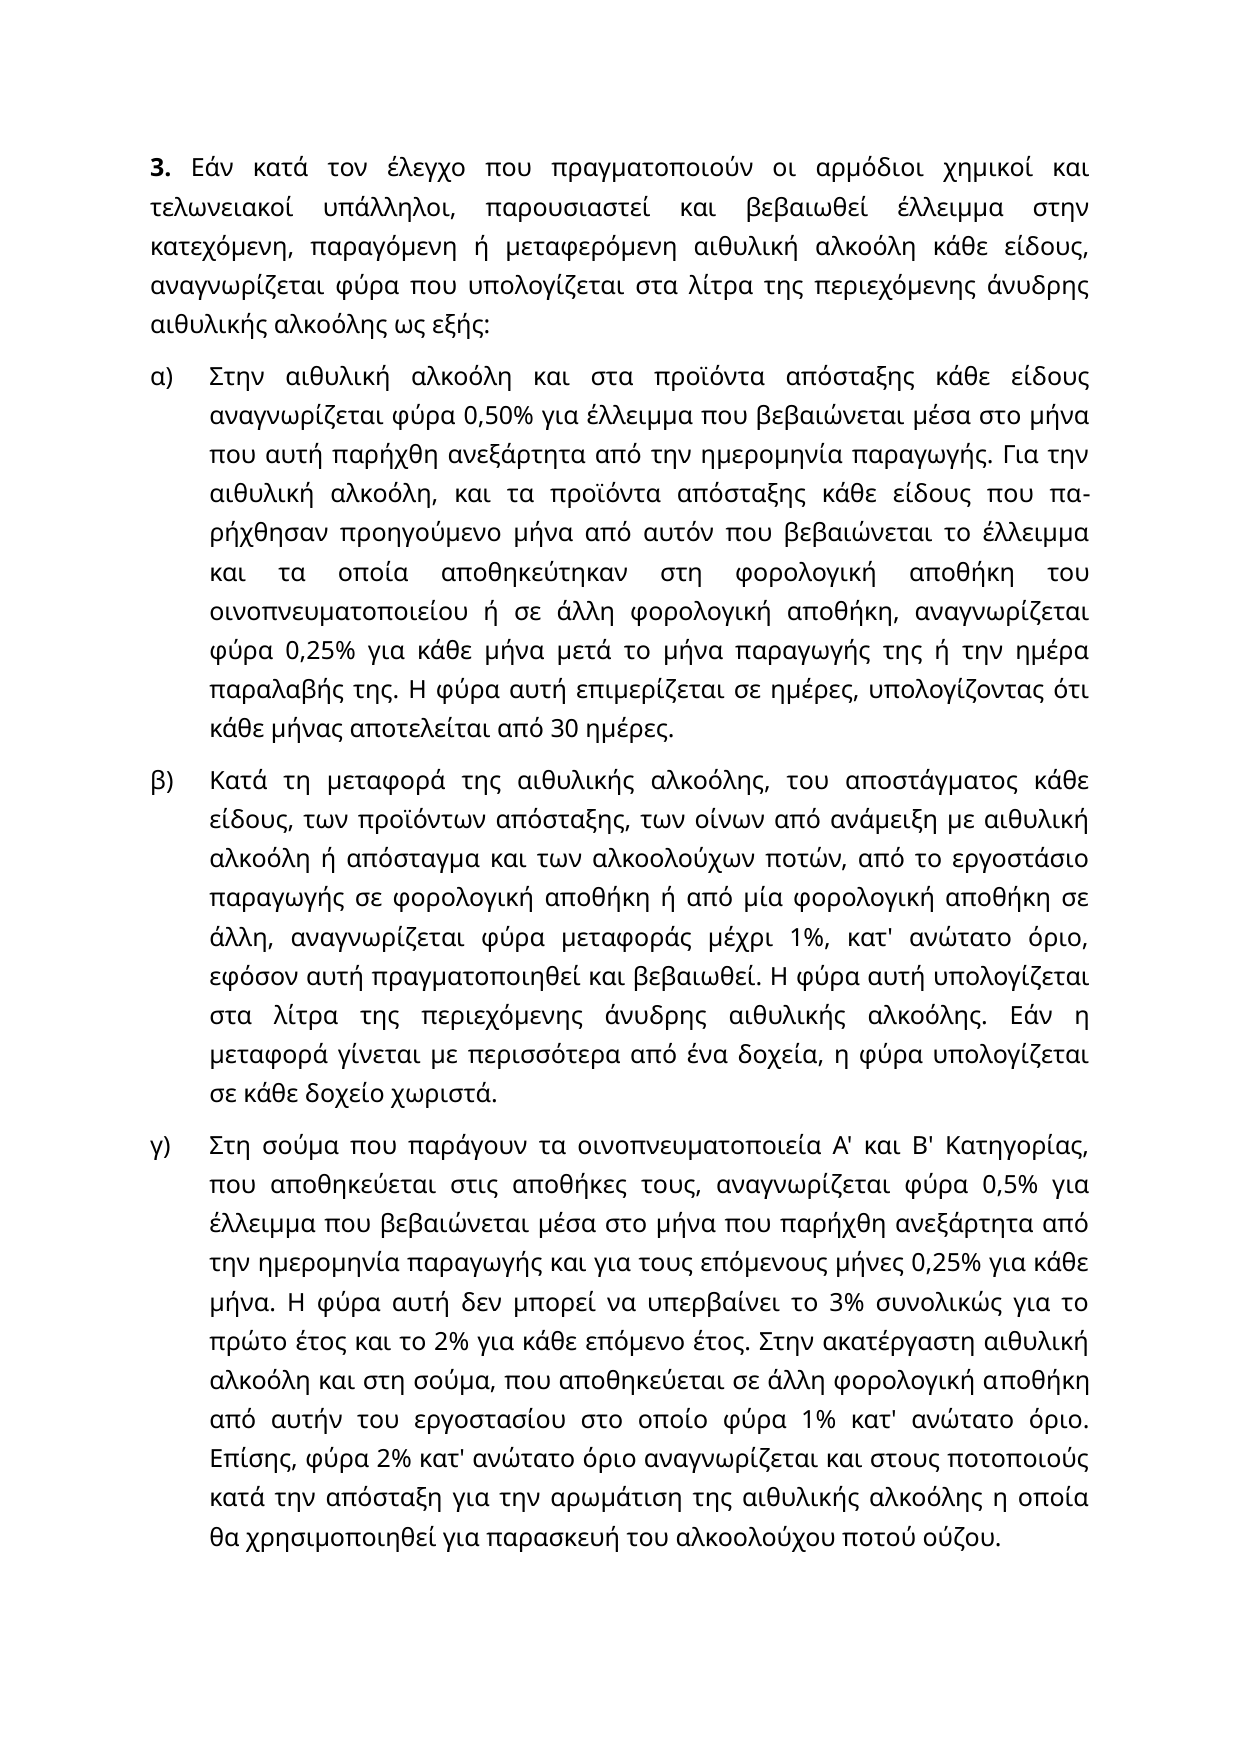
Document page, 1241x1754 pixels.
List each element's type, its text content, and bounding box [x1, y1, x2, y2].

list α) Στην αιθυλική αλκοόλη και στα προϊόντα απόσταξης κάθε είδους αναγνωρίζεται φύρα 0,50% για έλλειμμα που βεβαιώνεται μέσα στο μήνα που αυτή παρήχθη ανεξάρτητα από την ημερομηνία παραγωγής. Για την αιθυλική αλκοόλη, και τα προϊόντα απόσταξης κάθε είδους που πα­ρήχθησαν προηγούμενο μήνα από αυτόν που βεβαιώνεται το έλλειμμα και τα οποία αποθηκεύτηκαν στη φορολογική αποθήκη του οινοπνευματοποιείου ή σε άλλη φορολογική αποθήκη, αναγνωρίζεται φύρα 0,25% για κάθε μήνα μετά το μήνα παραγωγής της ή την ημέρα παραλαβής της. Η φύρα αυτή επιμερίζεται σε ημέρες, υπολογίζοντας ότι κάθε μήνας αποτελείται από 30 ημέρες. [150, 358, 1090, 745]
text 3. Εάν κατά τον έλεγχο που πραγματοποιούν οι αρμόδιοι χημικοί και τελωνειακοί υπάλληλοι, παρουσιαστεί και βεβαιωθεί έλλειμμα στην κατεχόμενη, παραγόμενη ή μεταφερόμενη αιθυλική αλκοόλη κάθε είδους, αναγνωρίζεται φύρα που υπολογίζεται στα λίτρα της περιεχόμενης άνυδρης αιθυλικής αλκοόλης ως εξής: [150, 150, 1090, 341]
list β) Κατά τη μεταφορά της αιθυλικής αλκοόλης, του αποστάγματος κάθε είδους, των προϊόντων απόσταξης, των οίνων από ανάμειξη με αιθυλική αλκοόλη ή απόσταγμα και των αλκοολούχων ποτών, από το εργοστάσιο παραγωγής σε φορολογική αποθήκη ή από μία φορολογική αποθήκη σε άλλη, αναγνωρίζεται φύρα μεταφοράς μέχρι 1%, κατ' ανώτατο όριο, εφόσον αυτή πραγματοποιηθεί και βεβαιωθεί. Η φύρα αυτή υπολογίζεται στα λίτρα της περιεχόμενης άνυδρης αιθυλικής αλκοόλης. Εάν η μεταφορά γίνεται με περισσότερα από ένα δοχεία, η φύρα υπολογίζεται σε κάθε δοχείο χωριστά. [150, 762, 1090, 1110]
list γ) Στη σούμα που παράγουν τα οινοπνευματοποιεία Α' και Β' Κατηγορίας, που αποθηκεύεται στις αποθήκες τους, αναγνωρίζεται φύρα 0,5% για έλλειμμα που βεβαι­ώνεται μέσα στο μήνα που παρήχθη ανεξάρτητα από την ημερομηνία παραγωγής και για τους επόμενους μήνες 0,25% για κάθε μήνα. Η φύρα αυτή δεν μπορεί να υπερβαίνει το 3% συνολικώς για το πρώτο έτος και το 2% για κάθε επόμενο έτος. Στην ακατέργαστη αιθυλική αλκοόλη και στη σούμα, που αποθηκεύεται σε άλλη φορολογική α­ποθήκη από αυτήν του εργοστασίου στο οποίο φύρα 1% κατ' ανώτατο όριο. Επίσης, φύρα 2% κατ' ανώτατο όριο αναγνωρίζεται και στους ποτοποιούς κατά την απόσταξη για την αρωμάτιση της αιθυλικής αλκοόλης η οποία θα χρησιμοποιηθεί για παρασκευή του αλκοο­λούχου ποτού ούζου. [150, 1127, 1090, 1553]
